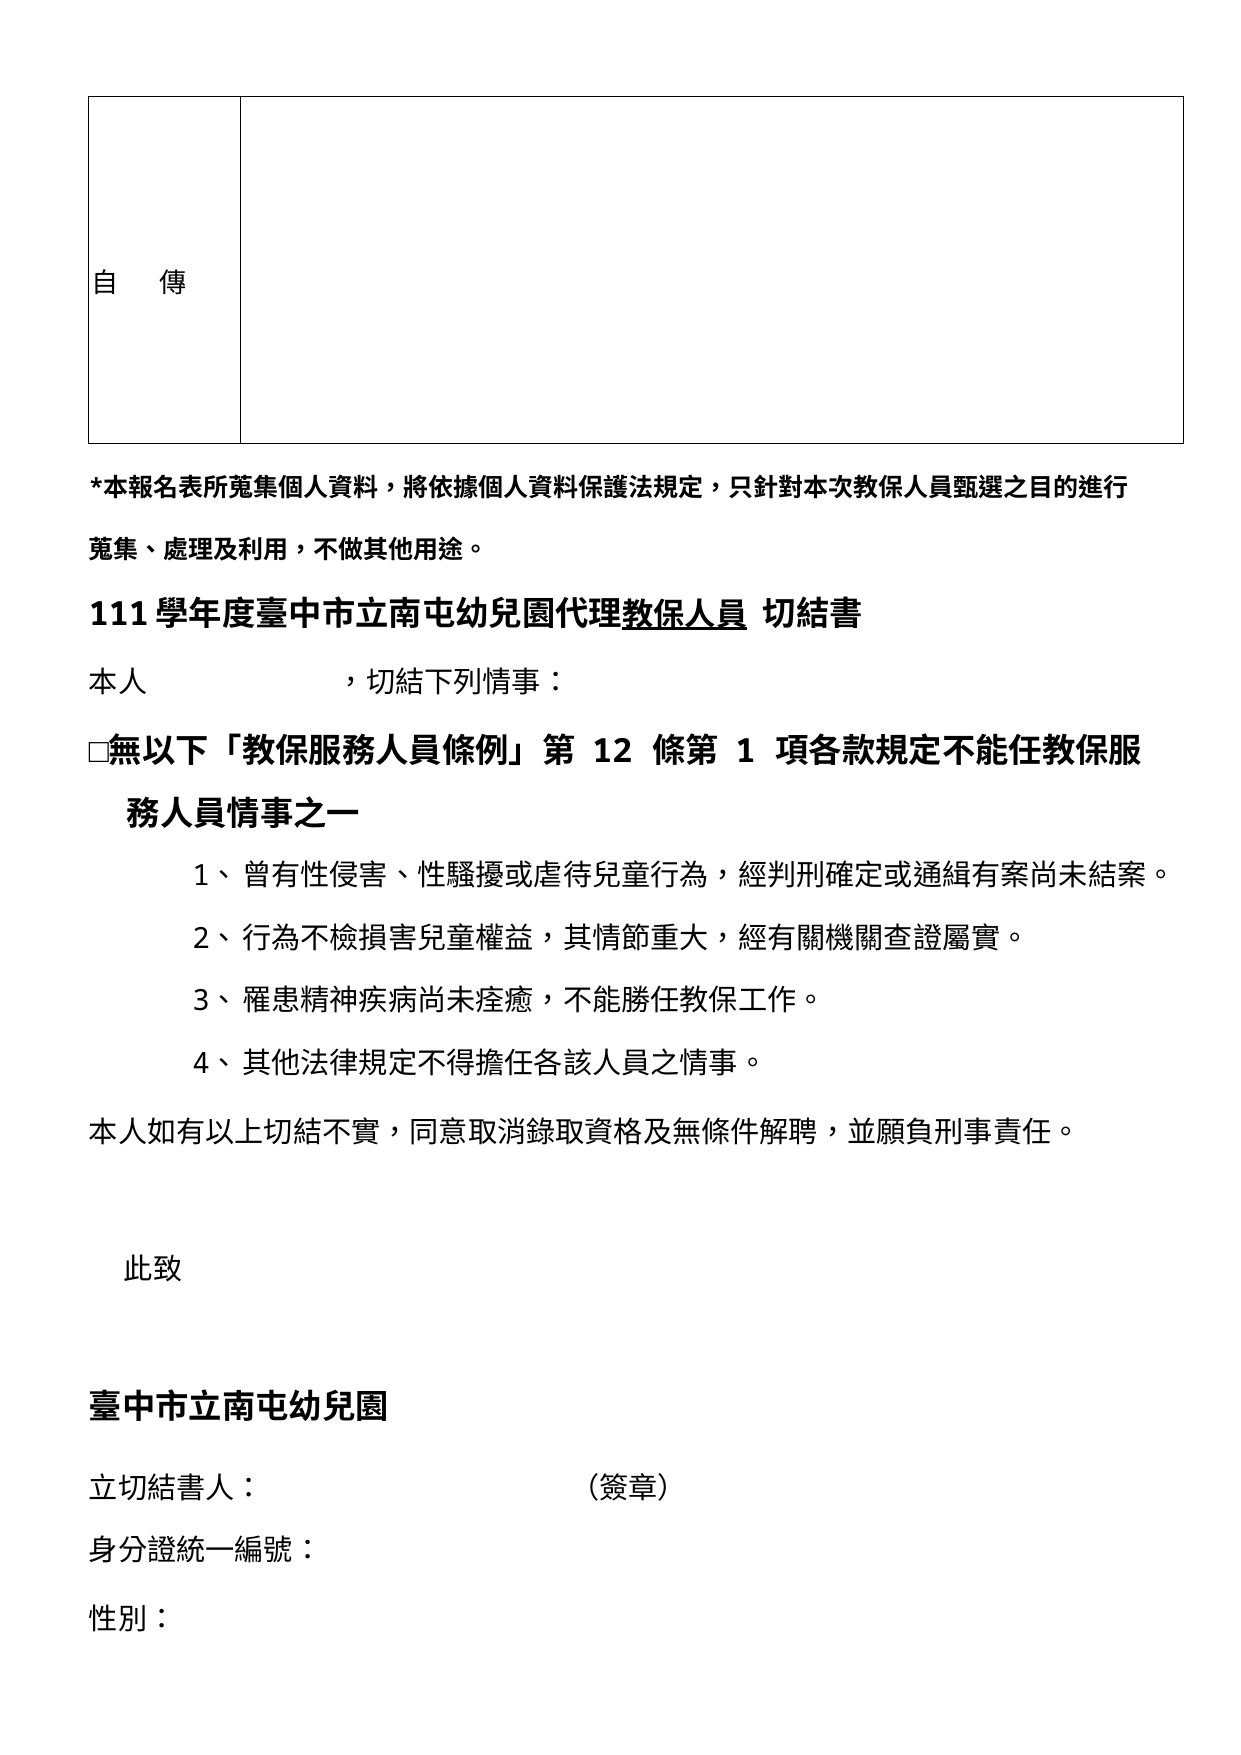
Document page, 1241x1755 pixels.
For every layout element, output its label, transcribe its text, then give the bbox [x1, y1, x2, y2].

text 本人如有以上切結不實，同意取消錄取資格及無條件解聘，並願負刑事責任。 [89, 1088, 1152, 1150]
list 曾有性侵害、性騷擾或虐待兒童行為，經判刑確定或通緝有案尚未結案。 [192, 831, 1152, 894]
table_cell [241, 97, 1183, 443]
text □無以下「教保服務人員條例」第 12 條第 1 項各款規定不能任教保服務人員情事之一 [89, 706, 1152, 831]
text 性別： [89, 1575, 1152, 1638]
list 其他法律規定不得擔任各該人員之情事。 [192, 1019, 1152, 1081]
text 臺中市立南屯幼兒園 [89, 1363, 1152, 1425]
text 身分證統一編號： [89, 1506, 1152, 1569]
text *本報名表所蒐集個人資料，將依據個人資料保護法規定，只針對本次教保人員甄選之目的進行蒐集、處理及利用，不做其他用途。 [89, 444, 1152, 569]
list 罹患精神疾病尚未痊癒，不能勝任教保工作。 [192, 956, 1152, 1019]
text 本人 ，切結下列情事： [89, 638, 1152, 700]
list 行為不檢損害兒童權益，其情節重大，經有關機關查證屬實。 [192, 894, 1152, 956]
text 立切結書人： （簽章） [89, 1444, 1152, 1506]
text 此致 [89, 1225, 1152, 1288]
table_cell 自 傳 [89, 97, 240, 443]
text 111學年度臺中市立南屯幼兒園代理教保人員 切結書 [89, 569, 1152, 631]
